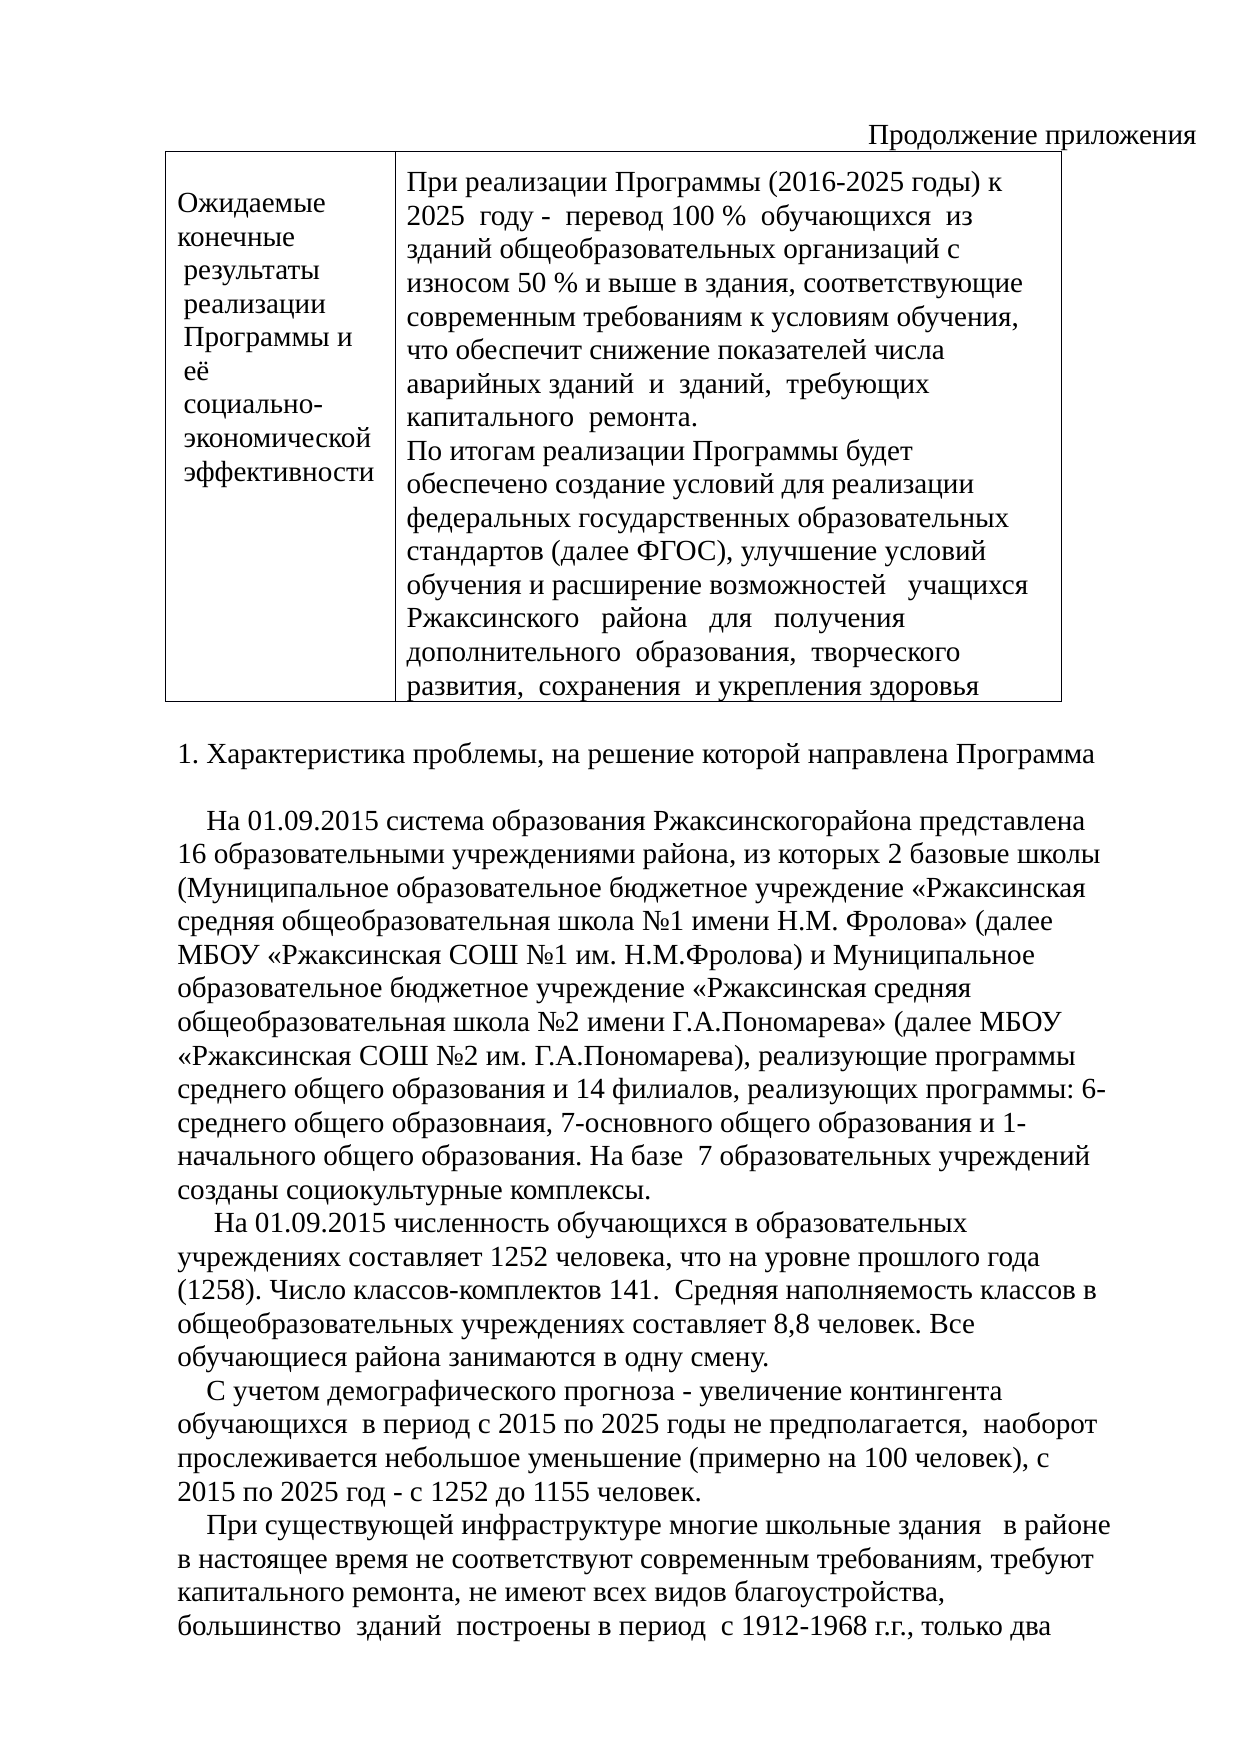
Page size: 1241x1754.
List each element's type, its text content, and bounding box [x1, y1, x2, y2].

text На 01.09.2015 численность обучающихся в образовательных учреждениях составляет 1252 человека, что на уровне прошлого года (1258). Число классов-комплектов 141. Средняя наполняемость классов в общеобразовательных учреждениях составляет 8,8 человек. Все обучающиеся района занимаются в одну смену. [177, 1205, 1115, 1373]
text При существующей инфраструктуре многие школьные здания в районе в настоящее время не соответствуют современным требованиям, требуют капитального ремонта, не имеют всех видов благоустройства, большинство зданий построены в период с 1912-1968 г.г., только два [177, 1507, 1115, 1641]
text Продолжение приложения [177, 117, 1196, 151]
text С учетом демографического прогноза - увеличение контингента обучающихся в период с 2015 по 2025 годы не предполагается, наоборот прослеживается небольшое уменьшение (примерно на 100 человек), с 2015 по 2025 год - с 1252 до 1155 человек. [177, 1373, 1115, 1507]
table_header При реализации Программы (2016-2025 годы) к 2025 году - перевод 100 % обучающихся из зданий общеобразовательных организаций с износом 50 % и выше в здания, соответствующие современным требованиям к условиям обучения, что обеспечит снижение показателей числа аварийных зданий и зданий, требующих капитального ремонта. По итогам реализации Программы будет обеспечено создание условий для реализации федеральных государственных образовательных стандартов (далее ФГОС), улучшение условий обучения и расширение возможностей учащихся Ржаксинского района для получения дополнительного образования, творческого развития, сохранения и укрепления здоровья [396, 152, 1061, 701]
text На 01.09.2015 система образования Ржаксинскогорайона представлена 16 образовательными учреждениями района, из которых 2 базовые школы (Муниципальное образовательное бюджетное учреждение «Ржаксинская средняя общеобразовательная школа №1 имени Н.М. Фролова» (далее МБОУ «Ржаксинская СОШ №1 им. Н.М.Фролова) и Муниципальное образовательное бюджетное учреждение «Ржаксинская средняя общеобразовательная школа №2 имени Г.А.Пономарева» (далее МБОУ «Ржаксинская СОШ №2 им. Г.А.Пономарева), реализующие программы среднего общего образования и 14 филиалов, реализующих программы: 6-среднего общего образовнаия, 7-основного общего образования и 1-начального общего образования. На базе 7 образовательных учреждений созданы социокультурные комплексы. [177, 803, 1115, 1205]
text 1. Характеристика проблемы, на решение которой направлена Программа [177, 736, 1196, 769]
table_header Ожидаемые конечные результаты реализации Программы и её социально- экономической эффективности [166, 152, 395, 701]
